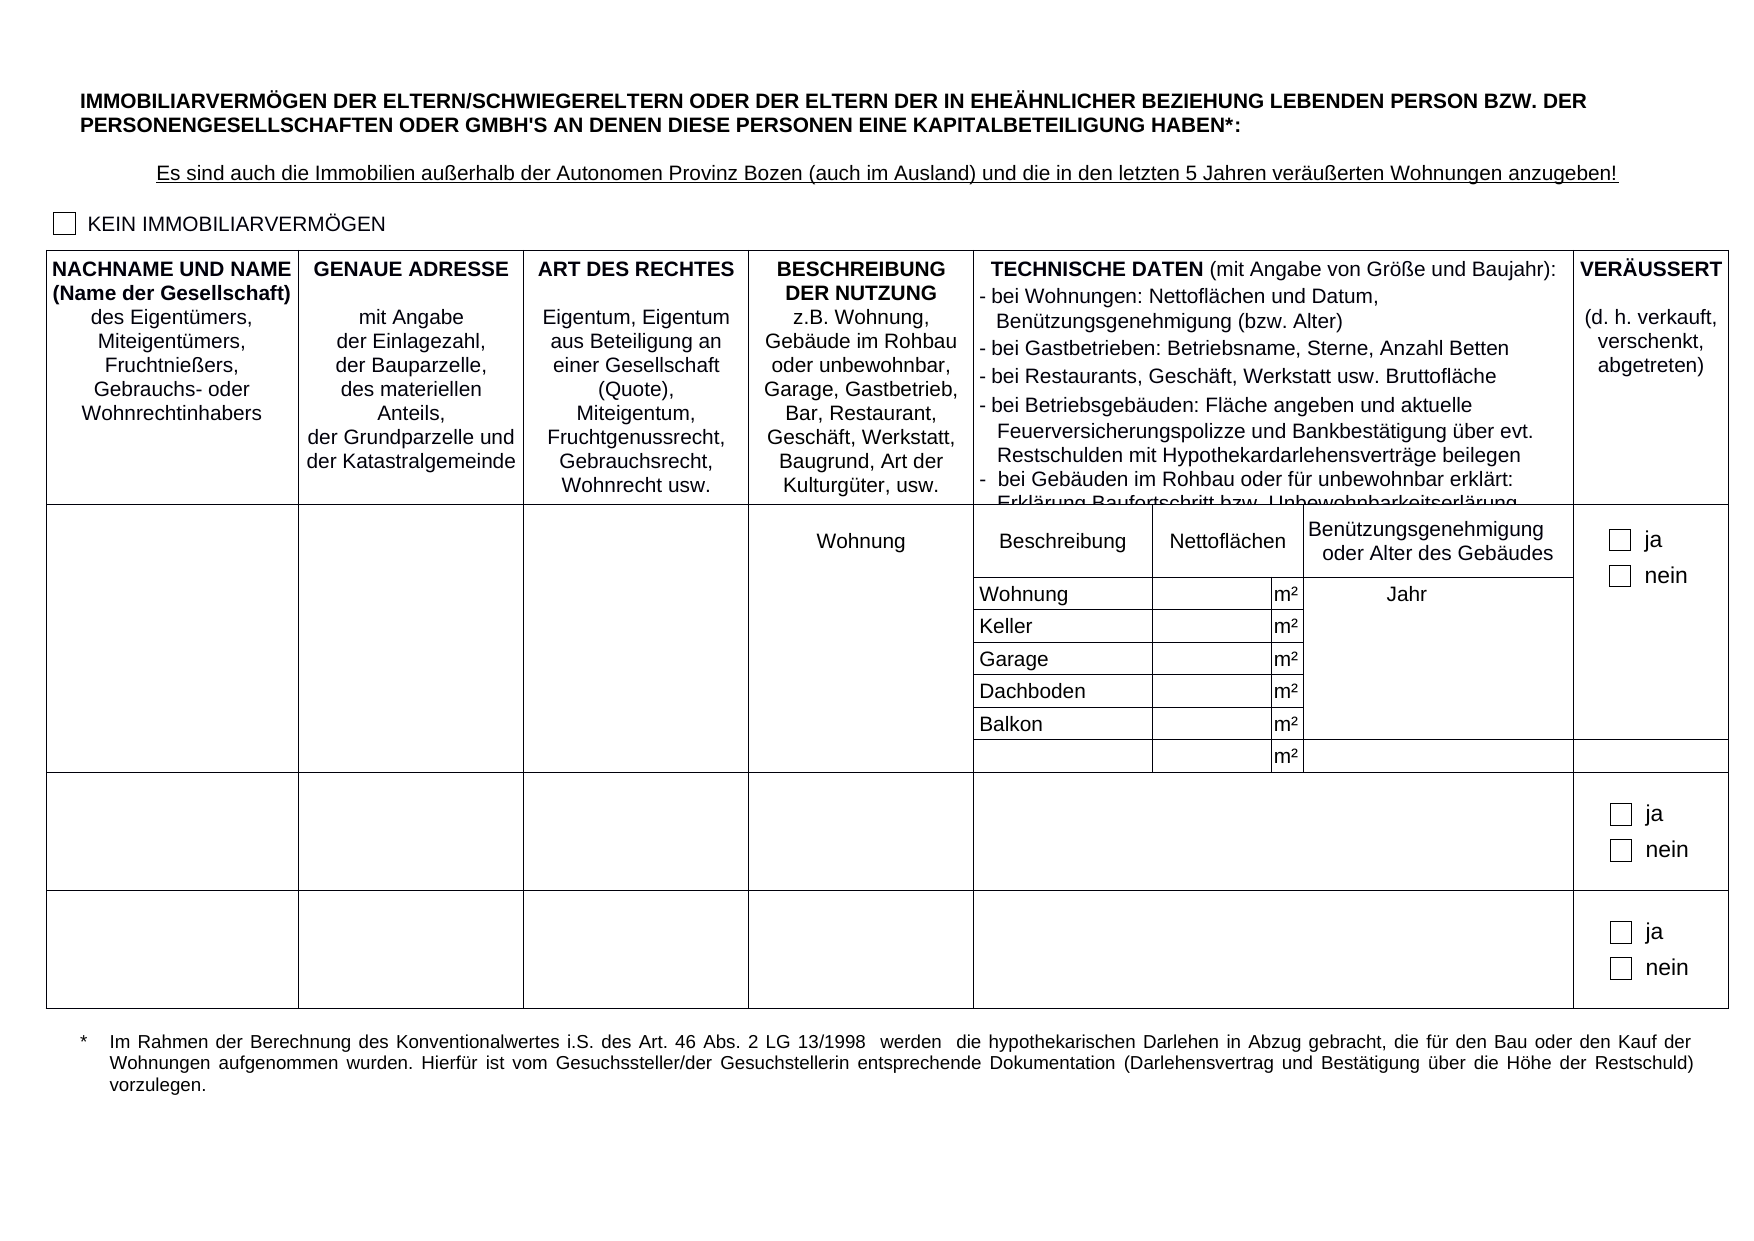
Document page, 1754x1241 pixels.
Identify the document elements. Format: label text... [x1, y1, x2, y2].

table_cell Wohnung [974, 578, 1152, 609]
table_cell NACHNAME UND NAME (Name der Gesellschaft) des Eigentümers, Miteigentümers, Fruchtnießers, Gebrauchs- oder Wohnrechtinhabers [47, 251, 298, 504]
table_cell Beschreibung [974, 505, 1152, 577]
table_cell [1574, 642, 1728, 674]
table_cell [1304, 674, 1573, 707]
table_cell Garage [974, 643, 1152, 674]
table_cell ja nein [1574, 773, 1728, 890]
text IMMOBILIARVERMÖGEN der ELTERN/SCHWIEGERELTERN oder der ELTERN DER IN EHEÄHNLICHER BEZIEHUNG LEBENDEN PERSON bzw. der PERSONENGESELLSCHAFTEN oder GmbH's an denen diese Personen eine KAPITALBETEILIGUNG haben*: [80, 89, 1695, 137]
table_cell [299, 773, 523, 890]
table_cell [1574, 674, 1728, 707]
table_cell m² [1272, 675, 1303, 707]
table_cell [1153, 708, 1271, 739]
table_cell [1153, 740, 1271, 772]
text * Im Rahmen der Berechnung des Konventionalwertes i.S. des Art. 46 Abs. 2 LG 13/1998 werden die hypothekarischen Darlehen in Abzug gebracht, die für den Bau oder den Kauf der Wohnungen aufgenommen wurden. Hierfür ist vom Gesuchssteller/der Gesuchstellerin entsprechende Dokumentation (Darlehensvertrag und Bestätigung über die Höhe der Restschuld) vorzulegen. [80, 1031, 1695, 1095]
table_cell m² [1272, 740, 1303, 772]
table_cell VERÄUSSERT (d. h. verkauft, verschenkt, abgetreten) [1574, 251, 1728, 504]
table_cell ja nein [1574, 891, 1728, 1008]
table_cell [749, 577, 973, 772]
table_cell Jahr [1304, 578, 1573, 609]
table_cell Dachboden [974, 675, 1152, 707]
table_cell [1574, 609, 1728, 642]
table_cell [749, 891, 973, 1008]
table_cell [1153, 643, 1271, 674]
table_cell Wohnung [749, 505, 973, 577]
table_cell m² [1272, 643, 1303, 674]
table_cell [47, 505, 298, 772]
table_cell ART DES RECHTES Eigentum, Eigentum aus Beteiligung an einer Gesellschaft (Quote), Miteigentum, Fruchtgenussrecht, Gebrauchsrecht, Wohnrecht usw. [524, 251, 748, 504]
table_cell [1304, 707, 1573, 739]
table_cell [1153, 675, 1271, 707]
table_cell [47, 891, 298, 1008]
subtitle Es sind auch die Immobilien außerhalb der Autonomen Provinz Bozen (auch im Ausland) und die in den letzten 5 Jahren veräußerten Wohnungen anzugeben! [80, 161, 1695, 184]
table_cell Keller [974, 610, 1152, 642]
table_cell [299, 505, 523, 772]
table_cell [1153, 578, 1271, 609]
table_cell GENAUE ADRESSE mit Angabe der Einlagezahl, der Bauparzelle, des materiellen Anteils, der Grundparzelle und der Katastralgemeinde [299, 251, 523, 504]
table_cell [1153, 610, 1271, 642]
table_cell [524, 505, 748, 772]
table_cell [1304, 642, 1573, 674]
table_cell Benützungsgenehmigung oder Alter des Gebäudes [1304, 505, 1573, 577]
table_cell m² [1272, 578, 1303, 609]
table_cell [974, 891, 1573, 1008]
table_cell [524, 773, 748, 890]
table_cell Nettoflächen [1153, 505, 1303, 577]
table_cell m² [1272, 610, 1303, 642]
table_cell TECHNISCHE DATEN (mit Angabe von Größe und Baujahr): - bei Wohnungen: Nettoflächen und Datum, Benützungsgenehmigung (bzw. Alter) - bei Gastbetrieben: Betriebsname, Sterne, Anzahl Betten - bei Restaurants, Geschäft, Werkstatt usw. Bruttofläche - bei Betriebsgebäuden: Fläche angeben und aktuelle Feuerversicherungspolizze und Bankbestätigung über evt. Restschulden mit Hypothekardarlehensverträge beilegen - bei Gebäuden im Rohbau oder für unbewohnbar erklärt: Erklärung Baufortschritt bzw. Unbewohnbarkeitserlärung [974, 251, 1573, 504]
table_cell [1304, 609, 1573, 642]
table_cell [974, 740, 1152, 772]
table_cell [47, 773, 298, 890]
table_cell m² [1272, 708, 1303, 739]
table_cell [974, 773, 1573, 890]
table_cell [1574, 707, 1728, 739]
table_cell Beschreibung der Nutzung z.B. Wohnung, Gebäude im Rohbau oder unbewohnbar, Garage, Gastbetrieb, Bar, Restaurant, Geschäft, Werkstatt, Baugrund, Art der Kulturgüter, usw. [749, 251, 973, 504]
table_cell [1574, 740, 1728, 772]
table_cell [749, 773, 973, 890]
table_cell [299, 891, 523, 1008]
table_cell ja nein [1574, 505, 1728, 609]
table_cell [524, 891, 748, 1008]
table_cell Balkon [974, 708, 1152, 739]
table_header KEIN IMMOBILIARVERMÖGEN [46, 209, 1729, 250]
table_cell [1304, 740, 1573, 772]
